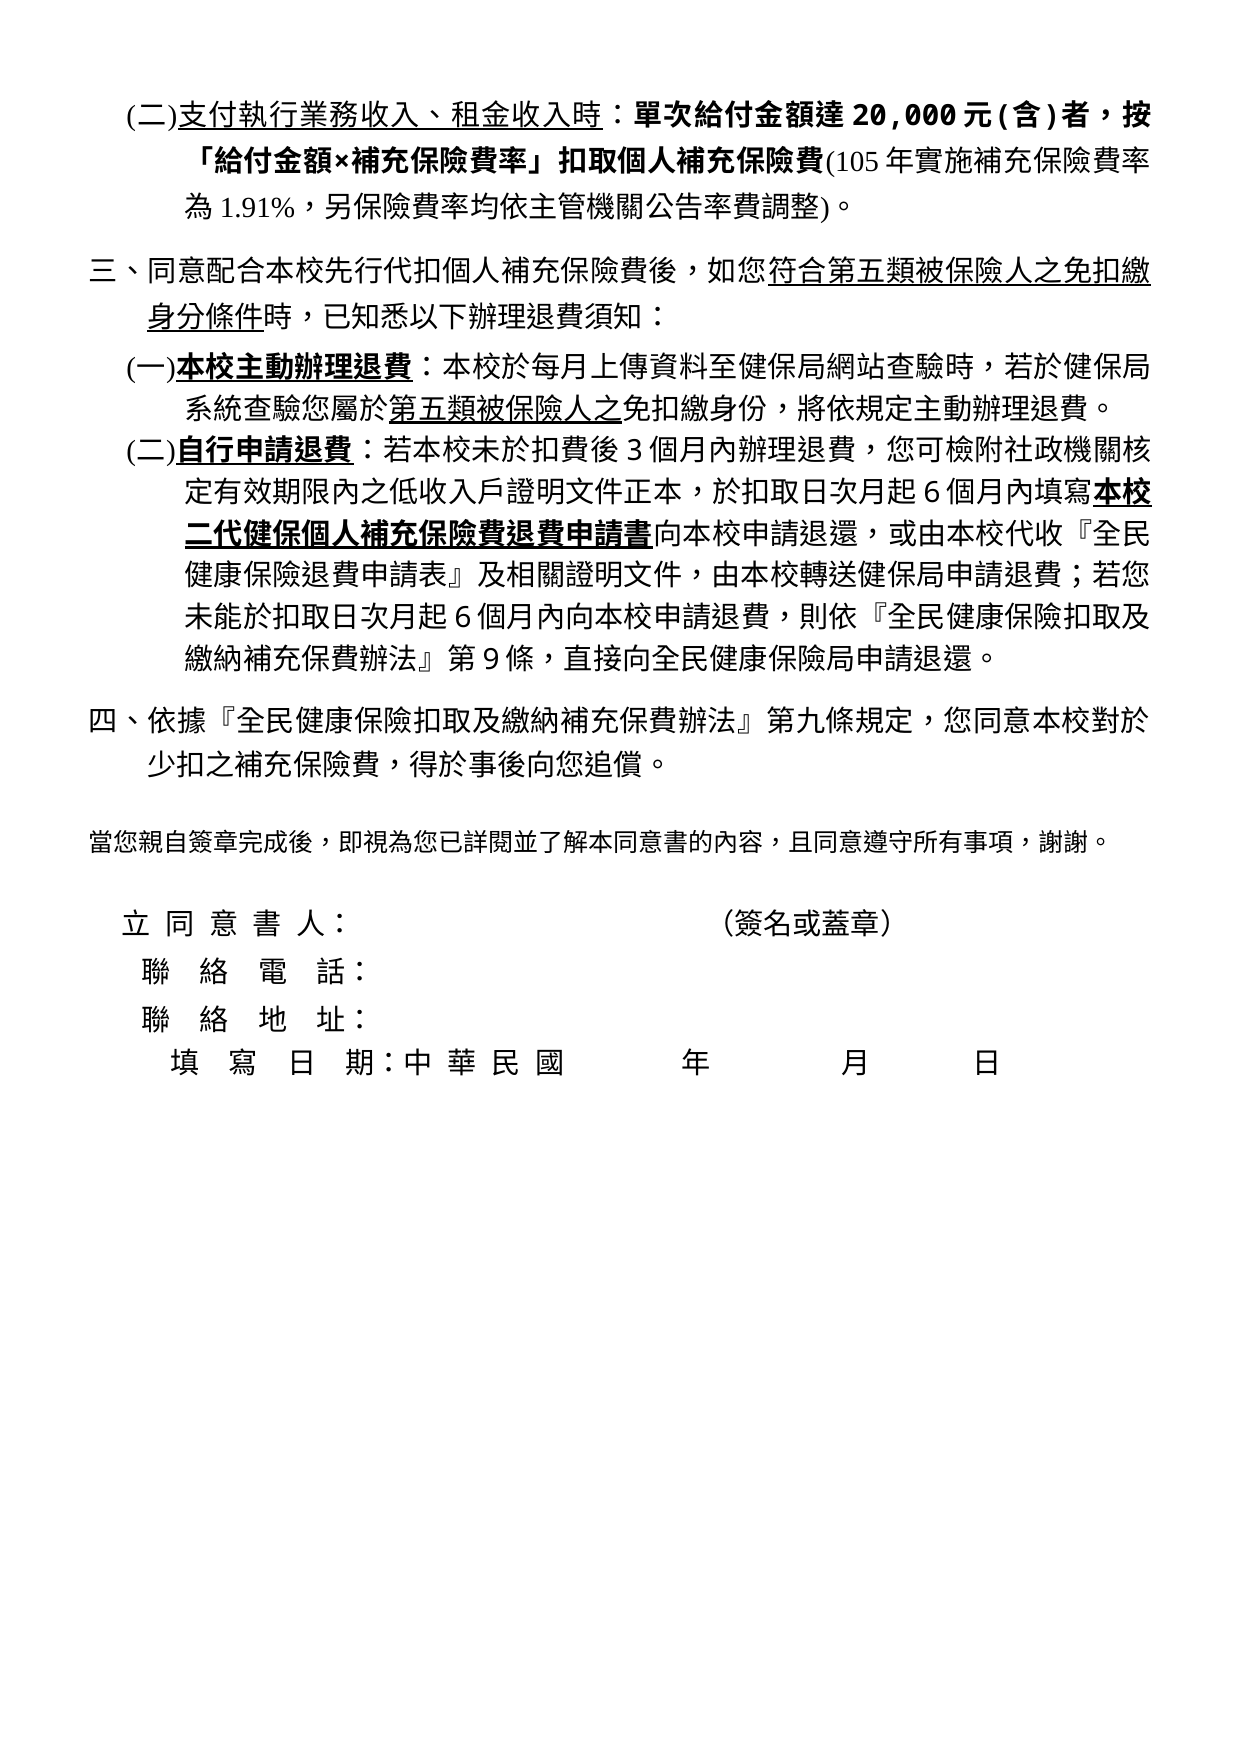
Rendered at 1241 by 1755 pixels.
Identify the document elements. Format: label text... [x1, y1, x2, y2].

text 聯 絡 電 話： [89, 944, 1152, 992]
text 三、同意配合本校先行代扣個人補充保險費後，如您符合第五類被保險人之免扣繳身分條件時，已知悉以下辦理退費須知： [89, 245, 1152, 337]
text 當您親自簽章完成後，即視為您已詳閱並了解本同意書的內容，且同意遵守所有事項，謝謝。 [89, 821, 1148, 859]
text (二)支付執行業務收入、租金收入時：單次給付金額達20,000元(含)者，按「給付金額×補充保險費率」扣取個人補充保險費(105年實施補充保險費率為1.91%，另保險費率均依主管機關公告率費調整)。 [126, 89, 1152, 226]
text 聯 絡 地 址： [89, 992, 1152, 1040]
text 立 同 意 書 人： （簽名或蓋章） [89, 896, 1152, 944]
text 填 寫 日 期：中 華 民 國 年 月 日 [89, 1040, 1152, 1082]
text (一)本校主動辦理退費：本校於每月上傳資料至健保局網站查驗時，若於健保局系統查驗您屬於第五類被保險人之免扣繳身份，將依規定主動辦理退費。 [126, 344, 1152, 427]
text (二)自行申請退費：若本校未於扣費後3個月內辦理退費，您可檢附社政機關核定有效期限內之低收入戶證明文件正本，於扣取日次月起6個月內填寫本校二代健保個人補充保險費退費申請書向本校申請退還，或由本校代收『全民健康保險退費申請表』及相關證明文件，由本校轉送健保局申請退費；若您未能於扣取日次月起6個月內向本校申請退費，則依『全民健康保險扣取及繳納補充保費辦法』第9條，直接向全民健康保險局申請退還。 [126, 427, 1152, 677]
text 四、依據『全民健康保險扣取及繳納補充保費辦法』第九條規定，您同意本校對於少扣之補充保險費，得於事後向您追償。 [89, 696, 1152, 784]
